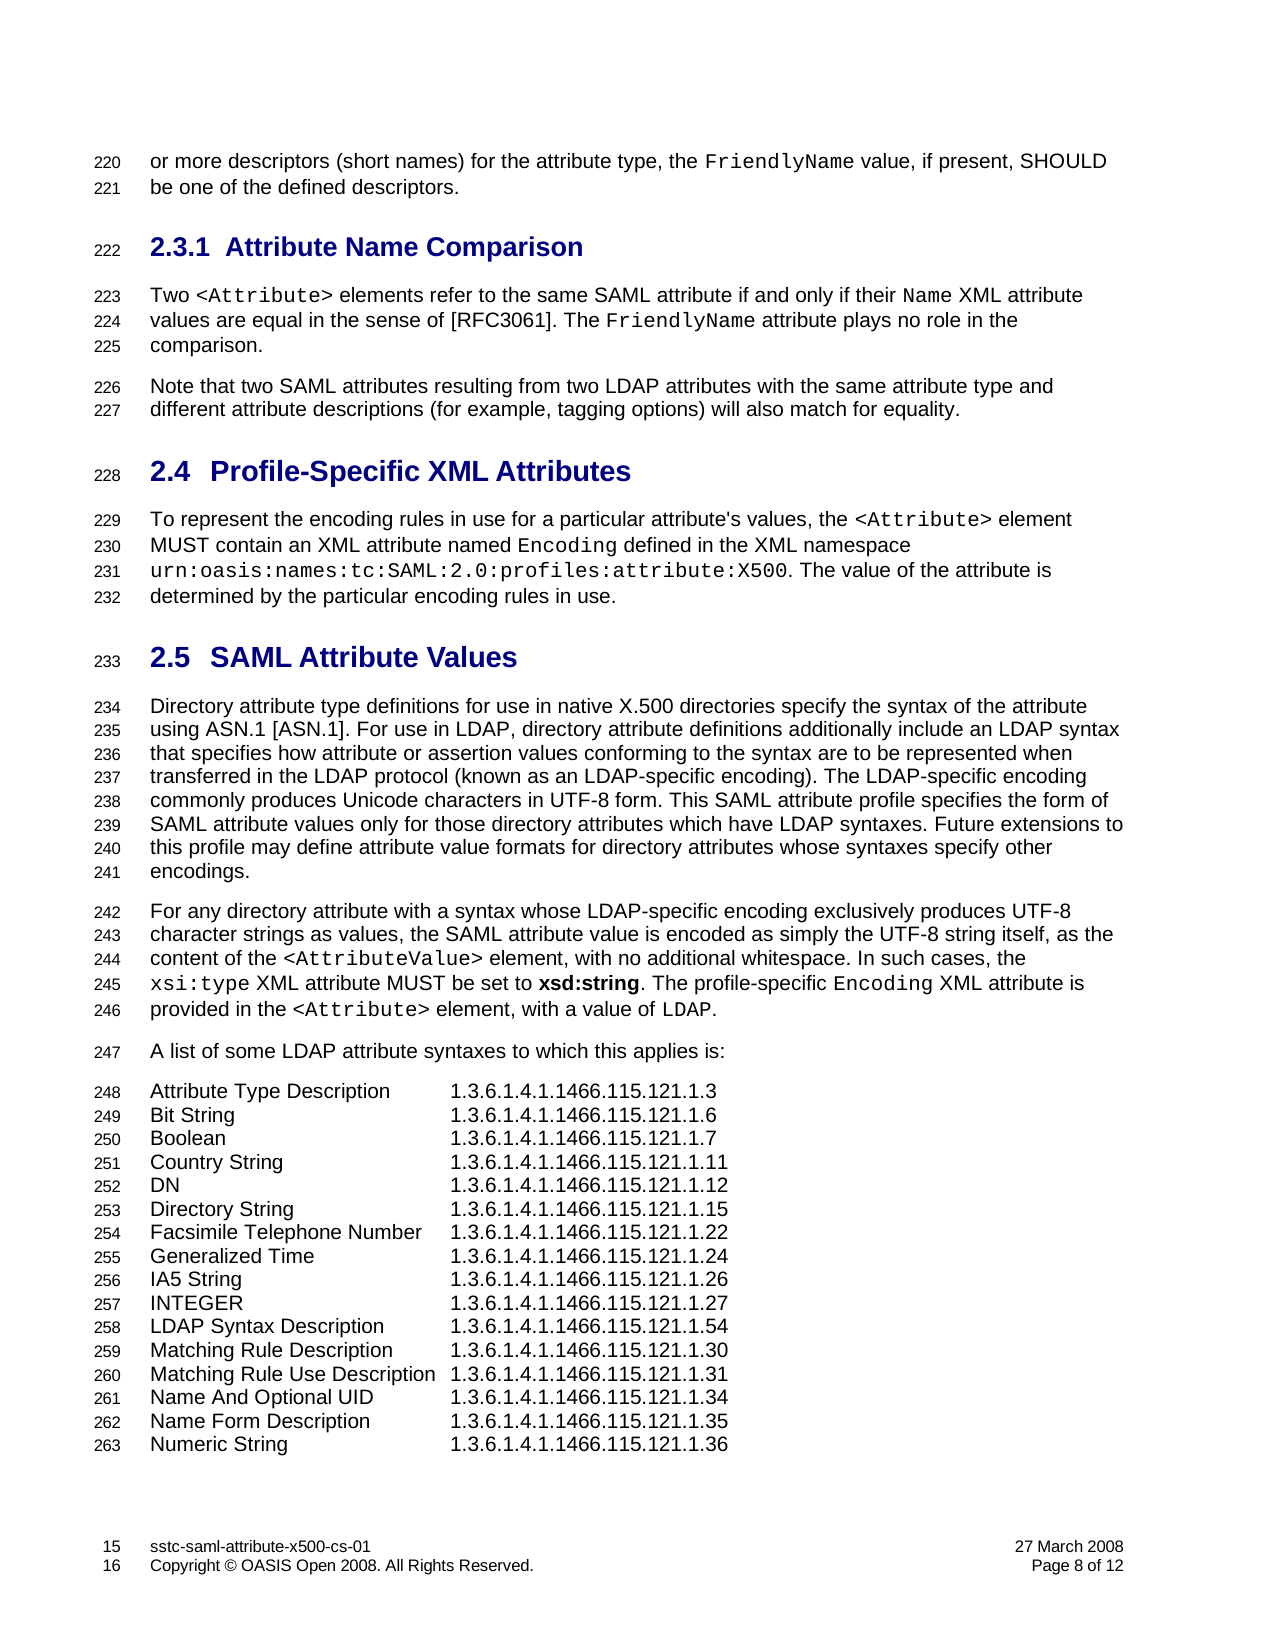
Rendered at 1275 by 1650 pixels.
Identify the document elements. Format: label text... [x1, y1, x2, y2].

text For any directory attribute with a syntax whose LDAP-specific encoding exclusively produces UTF-8 character strings as values, the SAML attribute value is encoded as simply the UTF-8 string itself, as the content of the <AttributeValue> element, with no additional whitespace. In such cases, the xsi:type XML attribute MUST be set to xsd:string. The profile-specific Encoding XML attribute is provided in the <Attribute> element, with a value of LDAP. [150, 899, 1125, 1023]
text Note that two SAML attributes resulting from two LDAP attributes with the same attribute type and different attribute descriptions (for example, tagging options) will also match for equality. [150, 374, 1125, 421]
text Two <Attribute> elements refer to the same SAML attribute if and only if their Name XML attribute values are equal in the sense of [RFC3061]. The FriendlyName attribute plays no role in the comparison. [150, 283, 1125, 357]
text A list of some LDAP attribute syntaxes to which this applies is: [150, 1039, 1125, 1063]
subtitle SAML Attribute Values [150, 641, 1125, 673]
text To represent the encoding rules in use for a particular attribute's values, the <Attribute> element MUST contain an XML attribute named Encoding defined in the XML namespace urn:oasis:names:tc:SAML:2.0:profiles:attribute:X500. The value of the attribute is determined by the particular encoding rules in use. [150, 508, 1125, 608]
text Directory attribute type definitions for use in native X.500 directories specify the syntax of the attribute using ASN.1 [ASN.1]. For use in LDAP, directory attribute definitions additionally include an LDAP syntax that specifies how attribute or assertion values conforming to the syntax are to be represented when transferred in the LDAP protocol (known as an LDAP-specific encoding). The LDAP-specific encoding commonly produces Unicode characters in UTF-8 form. This SAML attribute profile specifies the form of SAML attribute values only for those directory attributes which have LDAP syntaxes. Future extensions to this profile may define attribute value formats for directory attributes whose syntaxes specify other encodings. [150, 694, 1125, 883]
subtitle Attribute Name Comparison [150, 232, 1125, 262]
subtitle Profile-Specific XML Attributes [150, 454, 1125, 487]
text Attribute Type Description 1.3.6.1.4.1.1466.115.121.1.3 Bit String 1.3.6.1.4.1.1466.115.121.1.6 Boolean 1.3.6.1.4.1.1466.115.121.1.7 Country String 1.3.6.1.4.1.1466.115.121.1.11 DN 1.3.6.1.4.1.1466.115.121.1.12 Directory String 1.3.6.1.4.1.1466.115.121.1.15 Facsimile Telephone Number 1.3.6.1.4.1.1466.115.121.1.22 Generalized Time 1.3.6.1.4.1.1466.115.121.1.24 IA5 String 1.3.6.1.4.1.1466.115.121.1.26 INTEGER 1.3.6.1.4.1.1466.115.121.1.27 LDAP Syntax Description 1.3.6.1.4.1.1466.115.121.1.54 Matching Rule Description 1.3.6.1.4.1.1466.115.121.1.30 Matching Rule Use Description 1.3.6.1.4.1.1466.115.121.1.31 Name And Optional UID 1.3.6.1.4.1.1466.115.121.1.34 Name Form Description 1.3.6.1.4.1.1466.115.121.1.35 Numeric String 1.3.6.1.4.1.1466.115.121.1.36 [150, 1079, 1125, 1456]
text or more descriptors (short names) for the attribute type, the FriendlyName value, if present, SHOULD be one of the defined descriptors. [150, 150, 1125, 199]
